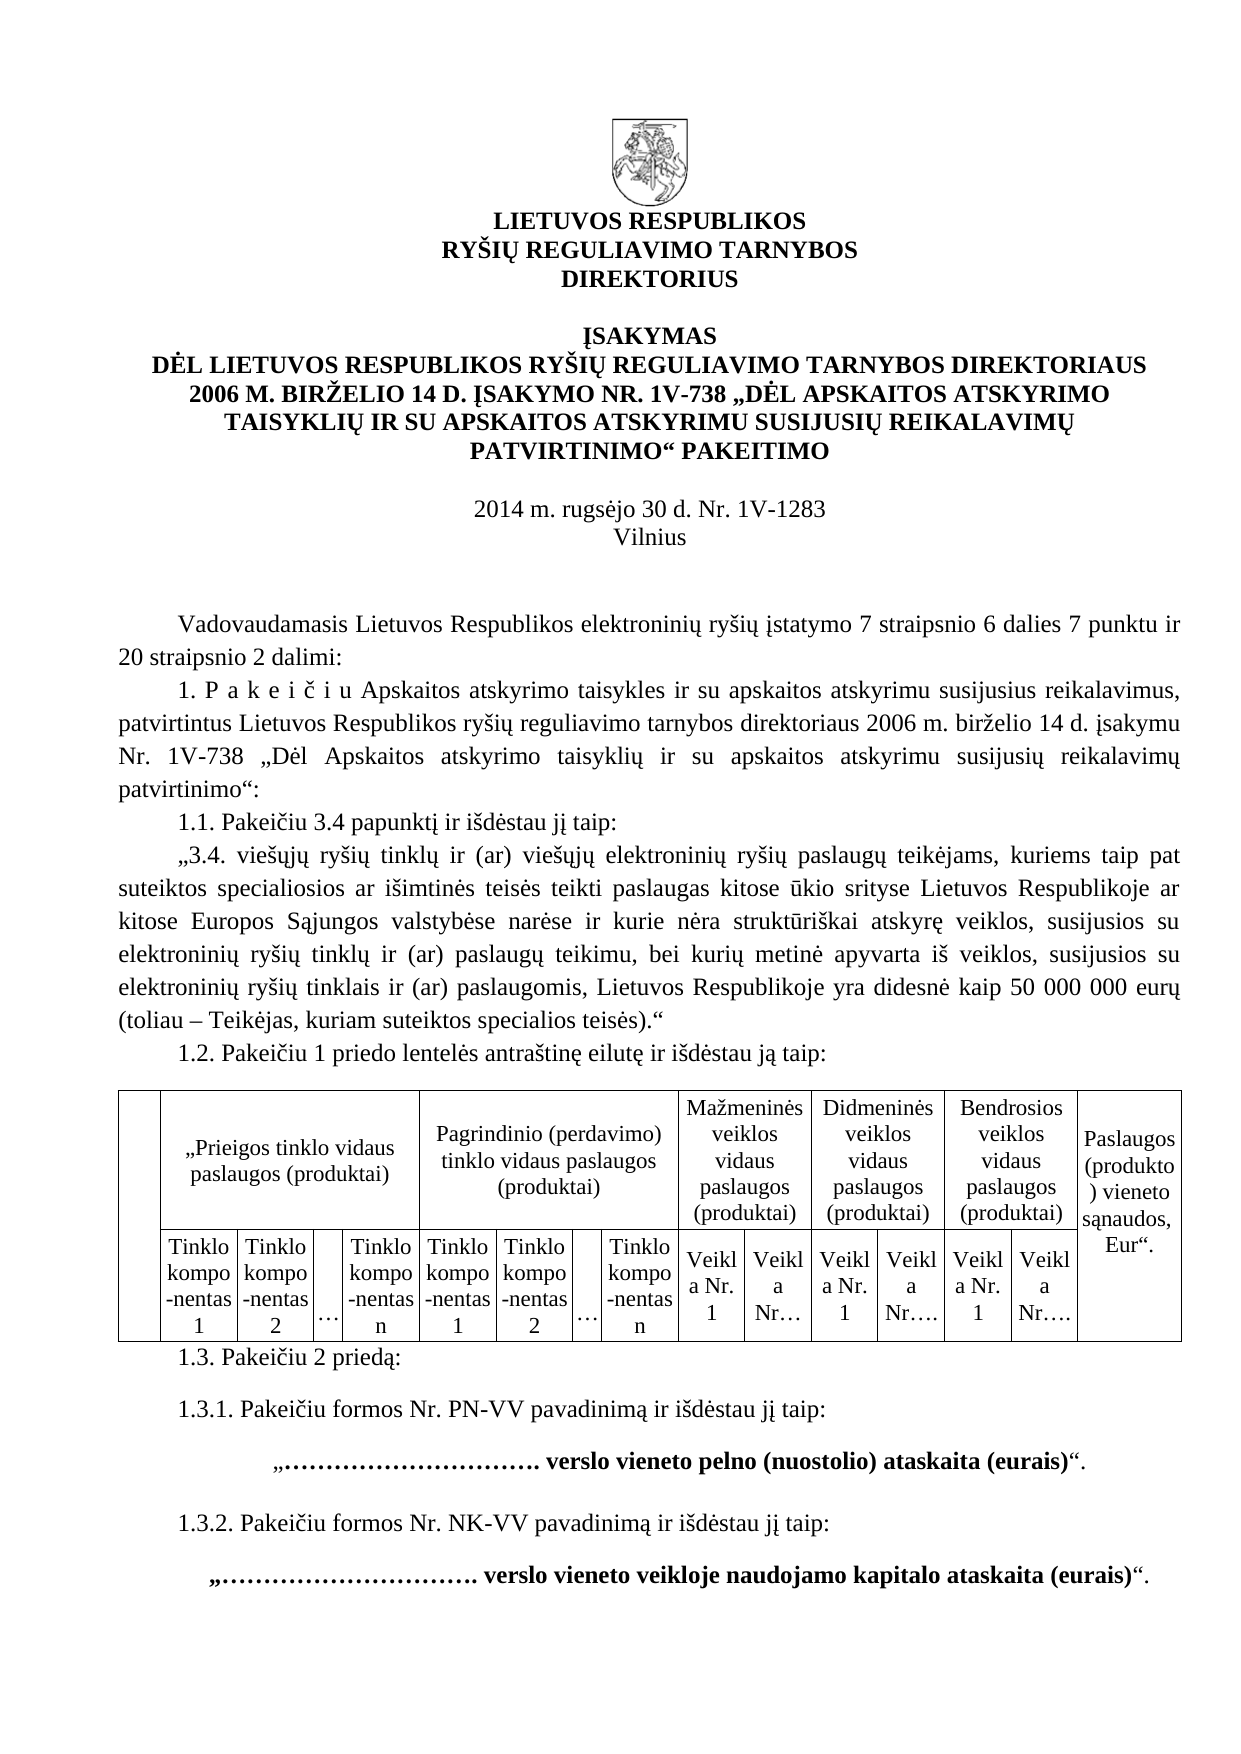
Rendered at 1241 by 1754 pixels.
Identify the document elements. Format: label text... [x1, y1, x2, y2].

table_cell Veikla Nr…. [1012, 1230, 1077, 1341]
text ĮSAKYMAS [118, 321, 1181, 350]
text 1.2. Pakeičiu 1 priedo lentelės antraštinę eilutę ir išdėstau ją taip: [118, 1038, 1181, 1067]
text „…………………………. verslo vieneto veikloje naudojamo kapitalo ataskaita (eurais)“. [118, 1560, 1181, 1589]
table_cell Veikla Nr. 1 [679, 1230, 744, 1341]
table_cell Veikla Nr… [745, 1230, 811, 1341]
text 1.3.1. Pakeičiu formos Nr. PN-VV pavadinimą ir išdėstau jį taip: [118, 1394, 1181, 1423]
table_header Paslaugos (produkto) vieneto sąnaudos, Eur“. [1078, 1091, 1181, 1341]
table_cell Tinklo kompo-nentas n [343, 1230, 419, 1341]
text DIREKTORIUS [118, 264, 1181, 292]
table_cell Veikla Nr. 1 [812, 1230, 877, 1341]
table_header Didmeninės veiklos vidaus paslaugos (produktai) [812, 1091, 944, 1229]
text 2014 m. rugsėjo 30 d. Nr. 1V-1283 [118, 494, 1181, 522]
table_cell Veikla Nr. 1 [945, 1230, 1011, 1341]
table_header Pagrindinio (perdavimo) tinklo vidaus paslaugos (produktai) [420, 1091, 678, 1229]
text 1.3. Pakeičiu 2 priedą: [118, 1342, 1181, 1371]
text „3.4. viešųjų ryšių tinklų ir (ar) viešųjų elektroninių ryšių paslaugų teikėjams, kuriems taip pat suteiktos specialiosios ar išimtinės teisės teikti paslaugas kitose ūkio srityse Lietuvos Respublikoje ar kitose Europos Sąjungos valstybėse narėse ir kurie nėra struktūriškai atskyrę veiklos, susijusios su elektroninių ryšių tinklų ir (ar) paslaugų teikimu, bei kurių metinė apyvarta iš veiklos, susijusios su elektroninių ryšių tinklais ir (ar) paslaugomis, Lietuvos Respublikoje yra didesnė kaip 50 000 000 eurų (toliau – Teikėjas, kuriam suteiktos specialios teisės).“ [118, 840, 1181, 1034]
table_cell … [314, 1230, 342, 1341]
text RYŠIŲ REGULIAVIMO TARNYBOS [118, 235, 1181, 264]
table_cell Tinklo kompo-nentas n [602, 1230, 678, 1341]
text 1.3.2. Pakeičiu formos Nr. NK-VV pavadinimą ir išdėstau jį taip: [118, 1508, 1181, 1537]
table_header Mažmeninės veiklos vidaus paslaugos (produktai) [679, 1091, 811, 1229]
table_header „Prieigos tinklo vidaus paslaugos (produktai) [161, 1091, 419, 1229]
table_cell Tinklo kompo-nentas 2 [238, 1230, 313, 1341]
table_cell Tinklo kompo-nentas 1 [161, 1230, 237, 1341]
table_cell … [573, 1230, 601, 1341]
text 1. P a k e i č i u Apskaitos atskyrimo taisykles ir su apskaitos atskyrimu susijusius reikalavimus, patvirtintus Lietuvos Respublikos ryšių reguliavimo tarnybos direktoriaus 2006 m. birželio 14 d. įsakymu Nr. 1V-738 „Dėl Apskaitos atskyrimo taisyklių ir su apskaitos atskyrimu susijusių reikalavimų patvirtinimo“: [118, 675, 1181, 802]
table_cell Tinklo kompo-nentas 1 [420, 1230, 496, 1341]
text DĖL LIETUVOS RESPUBLIKOS RYŠIŲ REGULIAVIMO TARNYBOS DIREKTORIAUS 2006 m. birželio 14 d. įsakymo nr. 1v-738 „DĖL apskaitos atskyrimo TAISYKLIŲ ir su apskaitos atskyrimu susijusių reikalavimų patvirtinimo“ PAKEITIMO [118, 350, 1181, 465]
text 1.1. Pakeičiu 3.4 papunktį ir išdėstau jį taip: [118, 807, 1181, 836]
text LIETUVOS RESPUBLIKOS [118, 206, 1181, 235]
table_cell Tinklo kompo-nentas 2 [497, 1230, 572, 1341]
text Vilnius [118, 522, 1181, 551]
table_header [119, 1091, 160, 1341]
table_header Bendrosios veiklos vidaus paslaugos (produktai) [945, 1091, 1077, 1229]
text Vadovaudamasis Lietuvos Respublikos elektroninių ryšių įstatymo 7 straipsnio 6 dalies 7 punktu ir 20 straipsnio 2 dalimi: [118, 609, 1181, 670]
table_cell Veikla Nr…. [878, 1230, 944, 1341]
text „…………………………. verslo vieneto pelno (nuostolio) ataskaita (eurais)“. [118, 1446, 1181, 1475]
